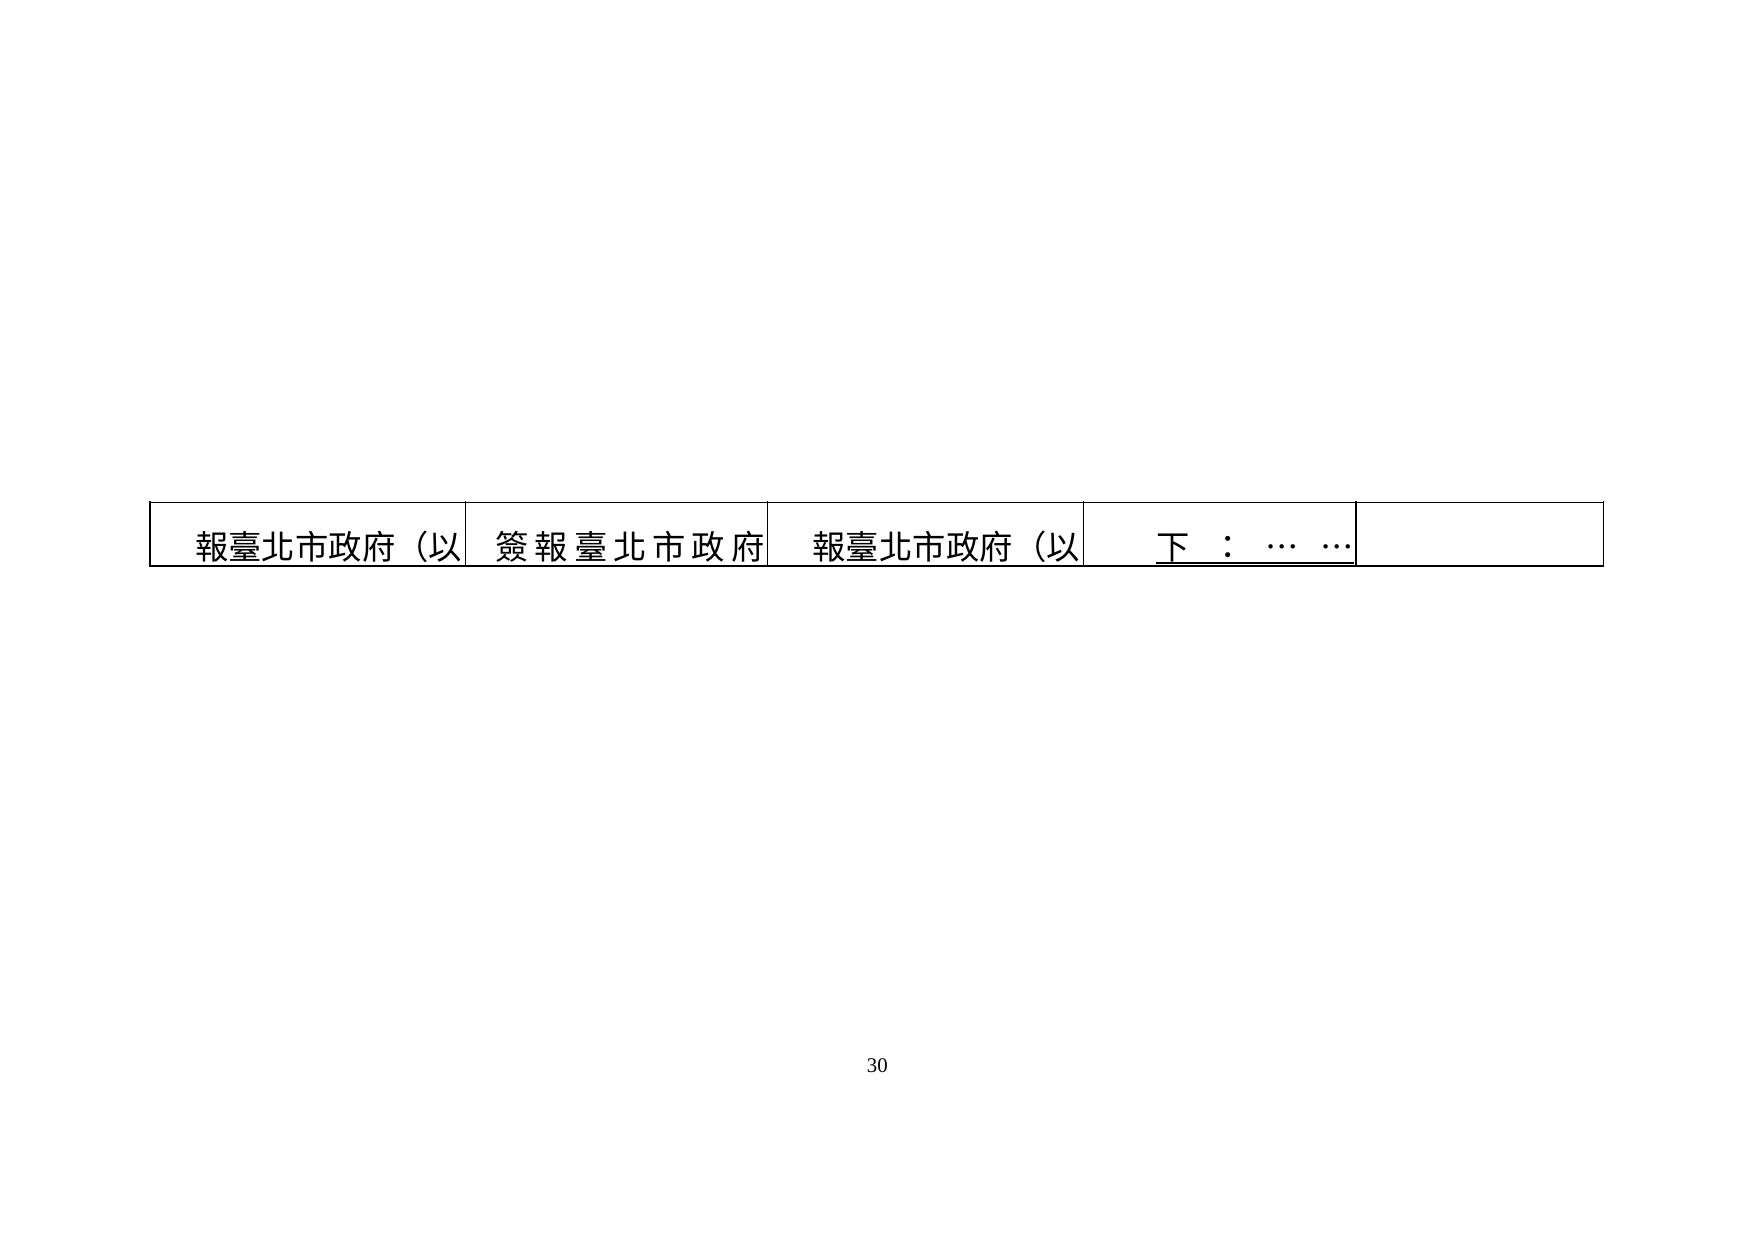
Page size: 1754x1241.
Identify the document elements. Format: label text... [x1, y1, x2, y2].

table_cell 報臺北市政府（以 [151, 503, 465, 565]
table_cell 第二條 本辦法所稱區段徵收土地，指本條例第四十四條第一項第五款規定得予標售、標租或設定地上權之可供建築土地。 臺北市（以下簡稱本市）區段徵收土地採行標售、標租或設定地上權方式之選擇，應由區段徵收土地之管理機關（以下簡稱管理機關）依程序簽報臺北市政府（以下簡稱本府）核定。但為引進民間投資或參與公共建設辦理設定地上權者，由本府各目的事業主管機關簽報本府核定。 [768, 503, 1083, 565]
table_cell 簽報臺北市政府 [466, 503, 767, 565]
table_cell 關於地政局修正條文第二項但書增訂「等政策目的需要」一節，查其修正理由仍按現行條文第二項但書所定引進民間投資或參與公共建設之政策需要，並無其他修正理由，爰予刪除。另其餘地政局修正條文及修正說明酌作修正。 [1357, 503, 1603, 565]
table_cell 一、按土地徵收條例第四十四條第一項第五款規定：「區段徵收範圍內土地，經規劃整理後，除依第四十三條規定配回原管理機關及第四十三條之一規定配售外，其處理方式如下：……五、其餘可供建築土地，得予標售、標租或設定地上權。」、及同條第六項規定：「第一項第五款土地之標售、標租及設定地上權辦法，由各級主管機關定之。」。 二、查業依前開條例規定訂定之中央及地方區段徵收土地標售標租及設定地上權辦法，均規定標售、標租及設定地上權以公開招標方式辦理，惟內政部一一四年七月十六日台內地字第一一四０二六四四六六號函示說明二略以，本府如考量有專案設定地上權予特定對象使用之必要，依前揭土地徵收條例，得於本府所定之「臺北市區段徵收土地標售標租及設定地上權辦法」，訂定相關規定後辦理，亦即專案設定地上權屬條例授權之範疇，爰修正本現行條文第二項但書，於符合特定政策目的，而有於引進民間投資或參與公共建設之需要時，增訂得以專案設定地上權予特定對象之方式為之，以提升政策工具本市區段徵收土地多元運用彈性，以符政策需求。 [1084, 503, 1355, 565]
